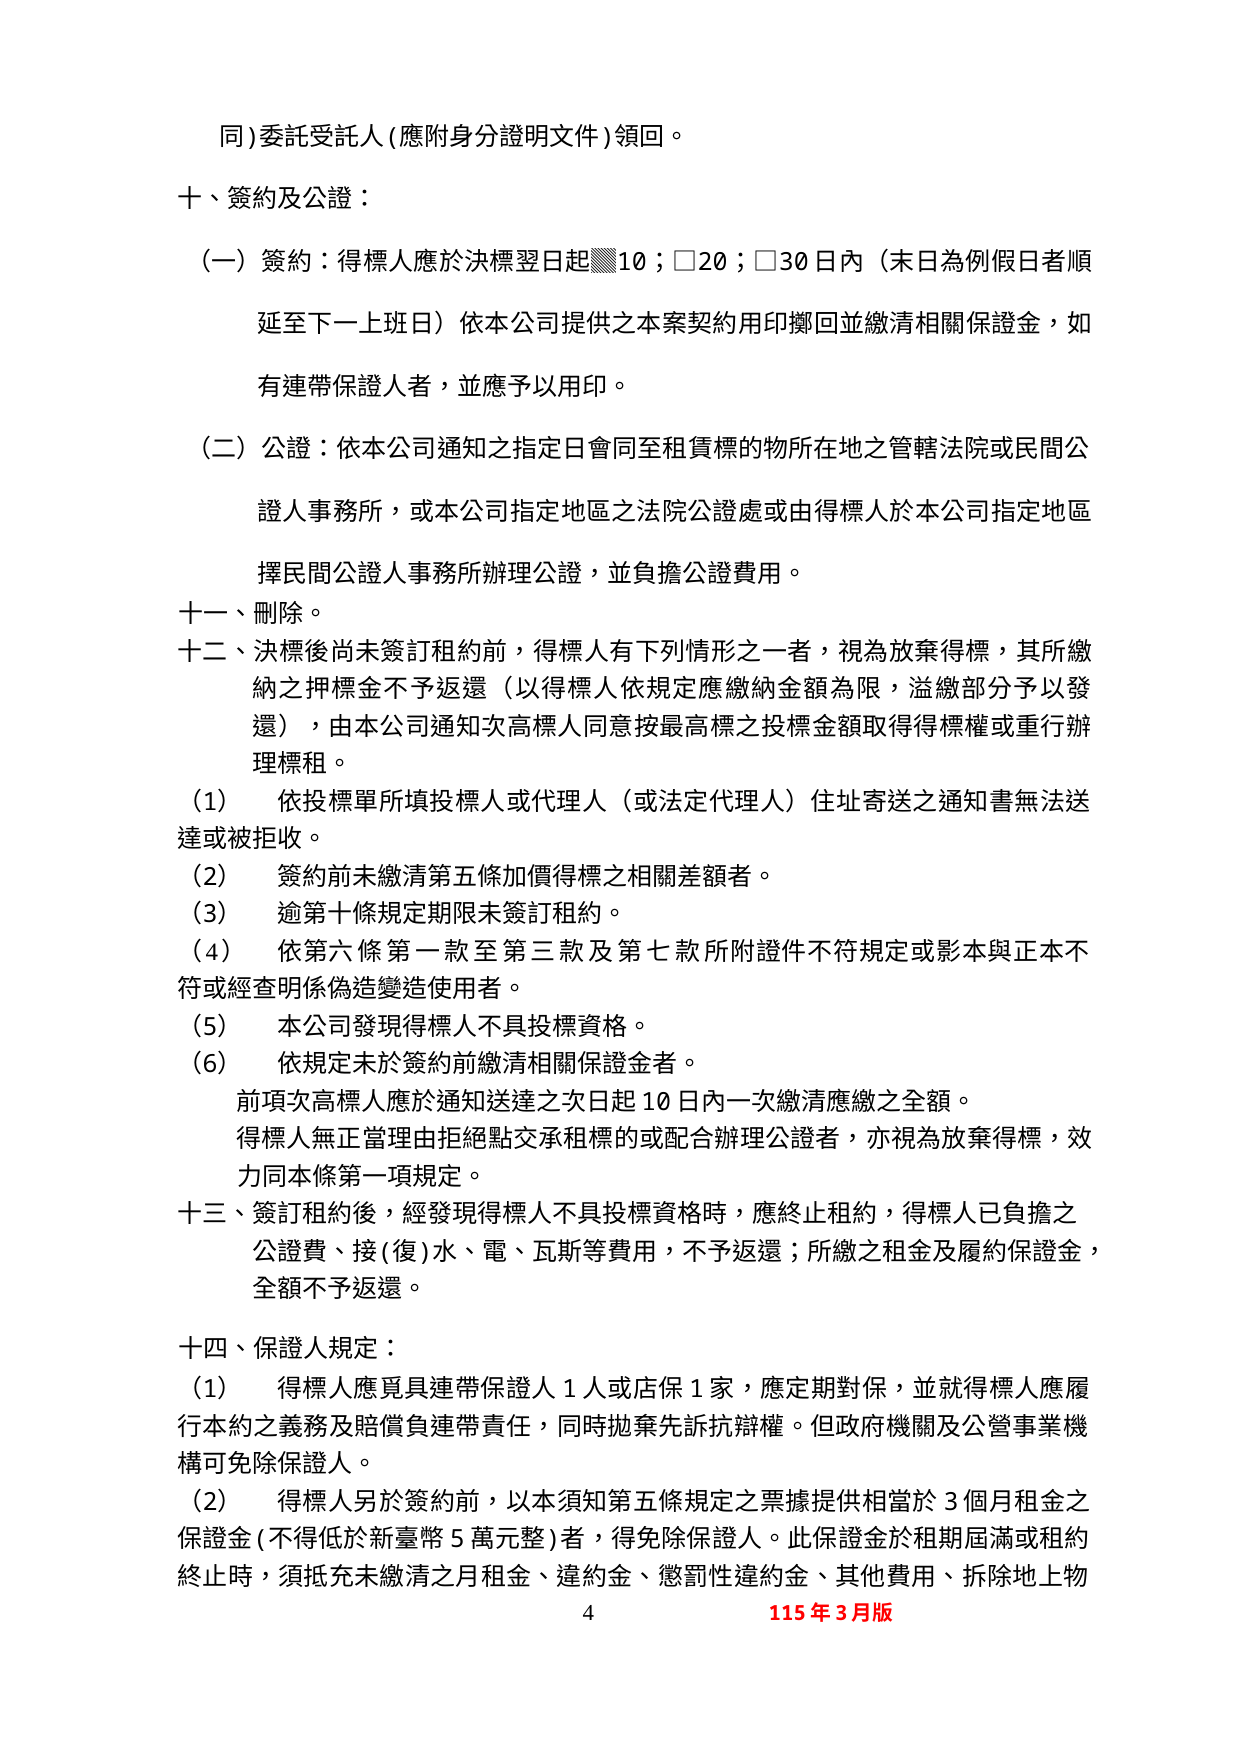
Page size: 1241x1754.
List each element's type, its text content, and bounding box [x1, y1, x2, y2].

text （一）簽約：得標人應於決標翌日起▓10；□20；□30日內（末日為例假日者順延至下一上班日）依本公司提供之本案契約用印擲回並繳清相關保證金，如有連帶保證人者，並應予以用印。 [186, 217, 1092, 405]
list 依投標單所填投標人或代理人（或法定代理人）住址寄送之通知書無法送達或被拒收。 [177, 780, 1090, 855]
list 逾第十條規定期限未簽訂租約。 [177, 892, 1090, 930]
list 簽約前未繳清第五條加價得標之相關差額者。 [177, 855, 1090, 892]
text 前項次高標人應於通知送達之次日起10日內一次繳清應繳之全額。 [236, 1080, 1092, 1117]
text 十三、簽訂租約後，經發現得標人不具投標資格時，應終止租約，得標人已負擔之公證費、接(復)水、電、瓦斯等費用，不予返還；所繳之租金及履約保證金，全額不予返還。 [177, 1192, 1092, 1305]
list 得標人應覓具連帶保證人1人或店保1家，應定期對保，並就得標人應履行本約之義務及賠償負連帶責任，同時拋棄先訴抗辯權。但政府機關及公營事業機構可免除保證人。 [177, 1367, 1090, 1480]
text 十一、刪除。 [178, 592, 1092, 630]
text 十四、保證人規定： [179, 1305, 1092, 1367]
list 本公司發現得標人不具投標資格。 [177, 1005, 1090, 1042]
text 同)委託受託人(應附身分證明文件)領回。 [177, 92, 1092, 155]
text 得標人無正當理由拒絕點交承租標的或配合辦理公證者，亦視為放棄得標，效力同本條第一項規定。 [236, 1117, 1092, 1192]
text （二）公證：依本公司通知之指定日會同至租賃標的物所在地之管轄法院或民間公證人事務所，或本公司指定地區之法院公證處或由得標人於本公司指定地區擇民間公證人事務所辦理公證，並負擔公證費用。 [186, 405, 1092, 592]
text 十、簽約及公證： [177, 155, 1092, 217]
list 依規定未於簽約前繳清相關保證金者。 [177, 1042, 1090, 1080]
text 十二、決標後尚未簽訂租約前，得標人有下列情形之一者，視為放棄得標，其所繳納之押標金不予返還（以得標人依規定應繳納金額為限，溢繳部分予以發還），由本公司通知次高標人同意按最高標之投標金額取得得標權或重行辦理標租。 [177, 630, 1092, 780]
list 依第六條第一款至第三款及第七款所附證件不符規定或影本與正本不符或經查明係偽造變造使用者。 [177, 930, 1090, 1005]
list 得標人另於簽約前，以本須知第五條規定之票據提供相當於3個月租金之保證金(不得低於新臺幣5萬元整)者，得免除保證人。此保證金於租期屆滿或租約終止時，須抵充未繳清之月租金、違約金、懲罰性違約金、其他費用、拆除地上物 [177, 1480, 1090, 1592]
